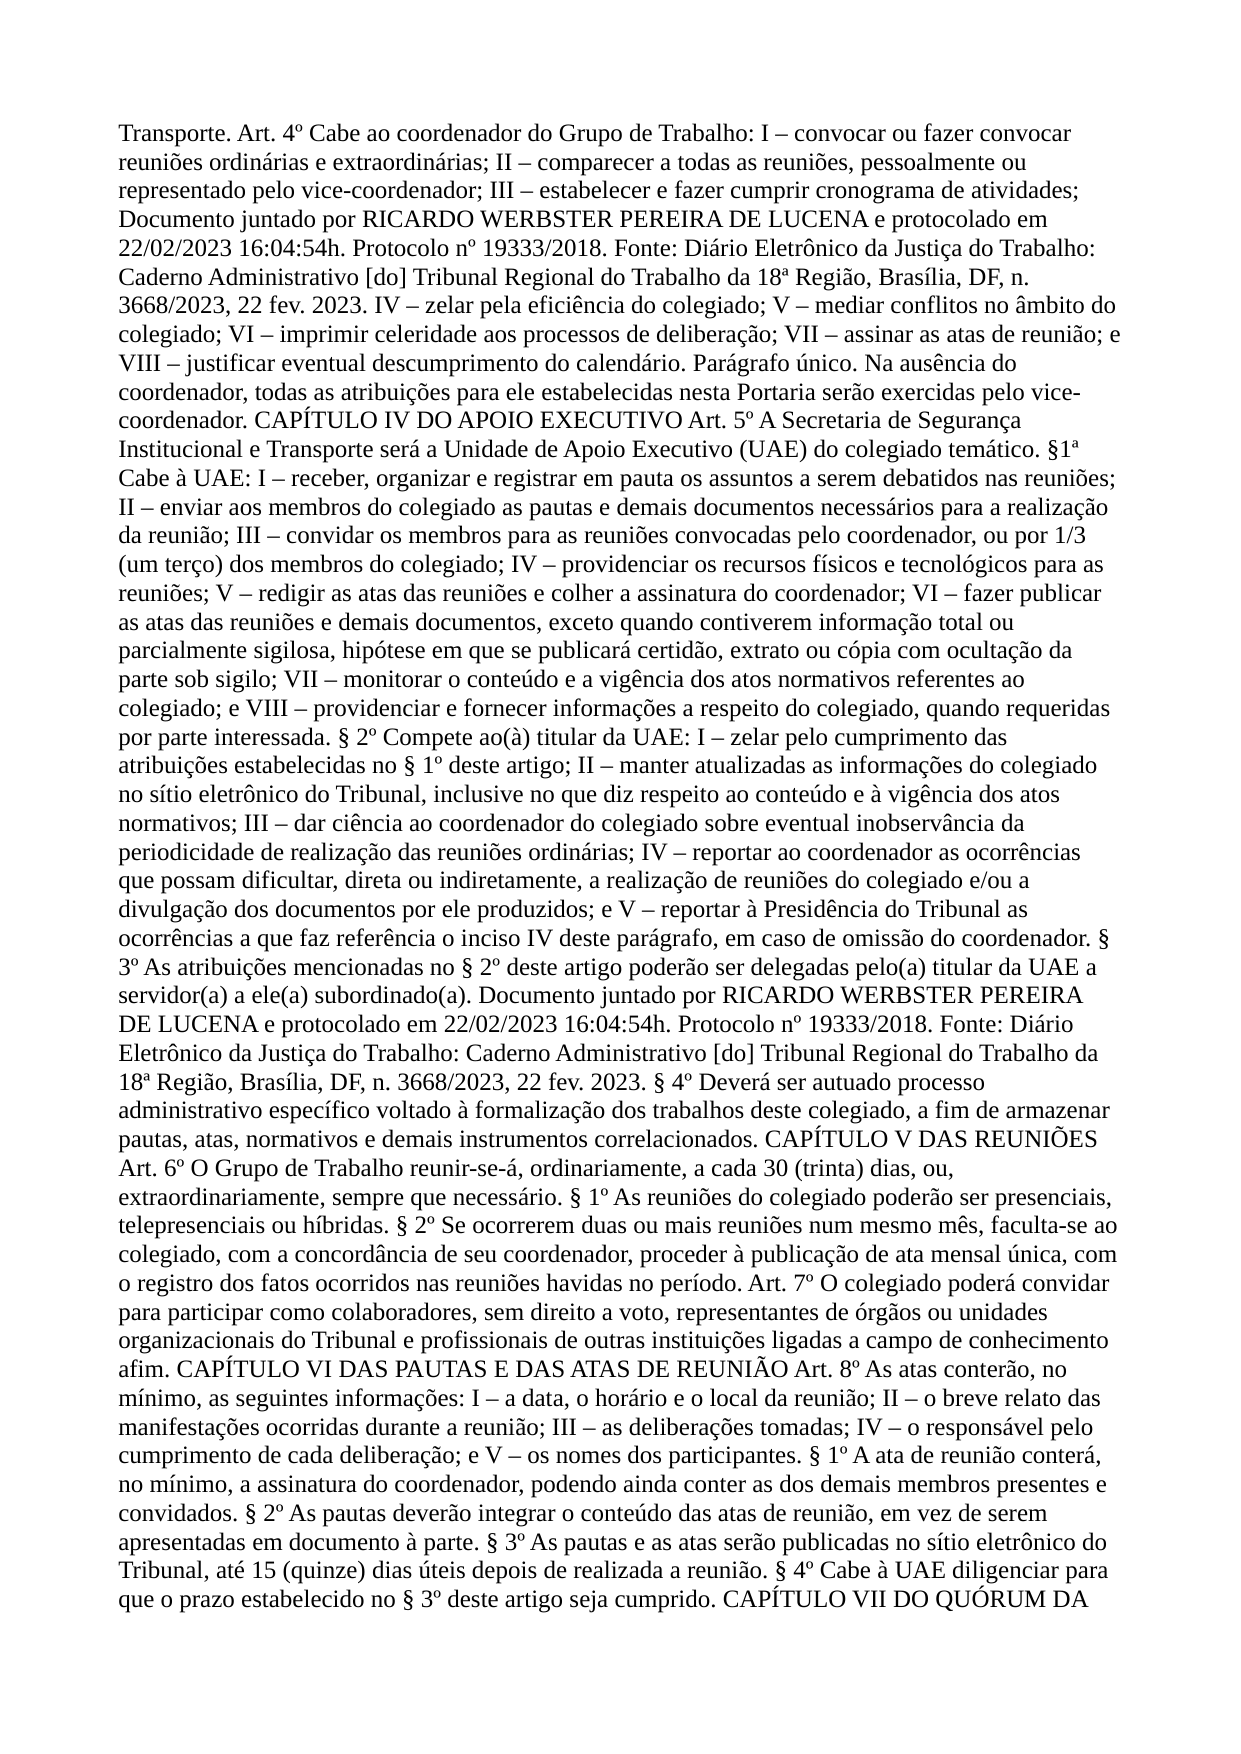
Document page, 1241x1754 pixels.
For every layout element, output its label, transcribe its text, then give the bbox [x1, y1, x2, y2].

text Transporte. Art. 4º Cabe ao coordenador do Grupo de Trabalho: I – convocar ou fazer convocar reuniões ordinárias e extraordinárias; II – comparecer a todas as reuniões, pessoalmente ou representado pelo vice-coordenador; III – estabelecer e fazer cumprir cronograma de atividades; Documento juntado por RICARDO WERBSTER PEREIRA DE LUCENA e protocolado em 22/02/2023 16:04:54h. Protocolo nº 19333/2018. Fonte: Diário Eletrônico da Justiça do Trabalho: Caderno Administrativo [do] Tribunal Regional do Trabalho da 18ª Região, Brasília, DF, n. 3668/2023, 22 fev. 2023. IV – zelar pela eficiência do colegiado; V – mediar conflitos no âmbito do colegiado; VI – imprimir celeridade aos processos de deliberação; VII – assinar as atas de reunião; e VIII – justificar eventual descumprimento do calendário. Parágrafo único. Na ausência do coordenador, todas as atribuições para ele estabelecidas nesta Portaria serão exercidas pelo vice-coordenador. CAPÍTULO IV DO APOIO EXECUTIVO Art. 5º A Secretaria de Segurança Institucional e Transporte será a Unidade de Apoio Executivo (UAE) do colegiado temático. §1ª Cabe à UAE: I – receber, organizar e registrar em pauta os assuntos a serem debatidos nas reuniões; II – enviar aos membros do colegiado as pautas e demais documentos necessários para a realização da reunião; III – convidar os membros para as reuniões convocadas pelo coordenador, ou por 1/3 (um terço) dos membros do colegiado; IV – providenciar os recursos físicos e tecnológicos para as reuniões; V – redigir as atas das reuniões e colher a assinatura do coordenador; VI – fazer publicar as atas das reuniões e demais documentos, exceto quando contiverem informação total ou parcialmente sigilosa, hipótese em que se publicará certidão, extrato ou cópia com ocultação da parte sob sigilo; VII – monitorar o conteúdo e a vigência dos atos normativos referentes ao colegiado; e VIII – providenciar e fornecer informações a respeito do colegiado, quando requeridas por parte interessada. § 2º Compete ao(à) titular da UAE: I – zelar pelo cumprimento das atribuições estabelecidas no § 1º deste artigo; II – manter atualizadas as informações do colegiado no sítio eletrônico do Tribunal, inclusive no que diz respeito ao conteúdo e à vigência dos atos normativos; III – dar ciência ao coordenador do colegiado sobre eventual inobservância da periodicidade de realização das reuniões ordinárias; IV – reportar ao coordenador as ocorrências que possam dificultar, direta ou indiretamente, a realização de reuniões do colegiado e/ou a divulgação dos documentos por ele produzidos; e V – reportar à Presidência do Tribunal as ocorrências a que faz referência o inciso IV deste parágrafo, em caso de omissão do coordenador. § 3º As atribuições mencionadas no § 2º deste artigo poderão ser delegadas pelo(a) titular da UAE a servidor(a) a ele(a) subordinado(a). Documento juntado por RICARDO WERBSTER PEREIRA DE LUCENA e protocolado em 22/02/2023 16:04:54h. Protocolo nº 19333/2018. Fonte: Diário Eletrônico da Justiça do Trabalho: Caderno Administrativo [do] Tribunal Regional do Trabalho da 18ª Região, Brasília, DF, n. 3668/2023, 22 fev. 2023. § 4º Deverá ser autuado processo administrativo específico voltado à formalização dos trabalhos deste colegiado, a fim de armazenar pautas, atas, normativos e demais instrumentos correlacionados. CAPÍTULO V DAS REUNIÕES Art. 6º O Grupo de Trabalho reunir-se-á, ordinariamente, a cada 30 (trinta) dias, ou, extraordinariamente, sempre que necessário. § 1º As reuniões do colegiado poderão ser presenciais, telepresenciais ou híbridas. § 2º Se ocorrerem duas ou mais reuniões num mesmo mês, faculta-se ao colegiado, com a concordância de seu coordenador, proceder à publicação de ata mensal única, com o registro dos fatos ocorridos nas reuniões havidas no período. Art. 7º O colegiado poderá convidar para participar como colaboradores, sem direito a voto, representantes de órgãos ou unidades organizacionais do Tribunal e profissionais de outras instituições ligadas a campo de conhecimento afim. CAPÍTULO VI DAS PAUTAS E DAS ATAS DE REUNIÃO Art. 8º As atas conterão, no mínimo, as seguintes informações: I – a data, o horário e o local da reunião; II – o breve relato das manifestações ocorridas durante a reunião; III – as deliberações tomadas; IV – o responsável pelo cumprimento de cada deliberação; e V – os nomes dos participantes. § 1º A ata de reunião conterá, no mínimo, a assinatura do coordenador, podendo ainda conter as dos demais membros presentes e convidados. § 2º As pautas deverão integrar o conteúdo das atas de reunião, em vez de serem apresentadas em documento à parte. § 3º As pautas e as atas serão publicadas no sítio eletrônico do Tribunal, até 15 (quinze) dias úteis depois de realizada a reunião. § 4º Cabe à UAE diligenciar para que o prazo estabelecido no § 3º deste artigo seja cumprido. CAPÍTULO VII DO QUÓRUM DA [118, 118, 1122, 1613]
